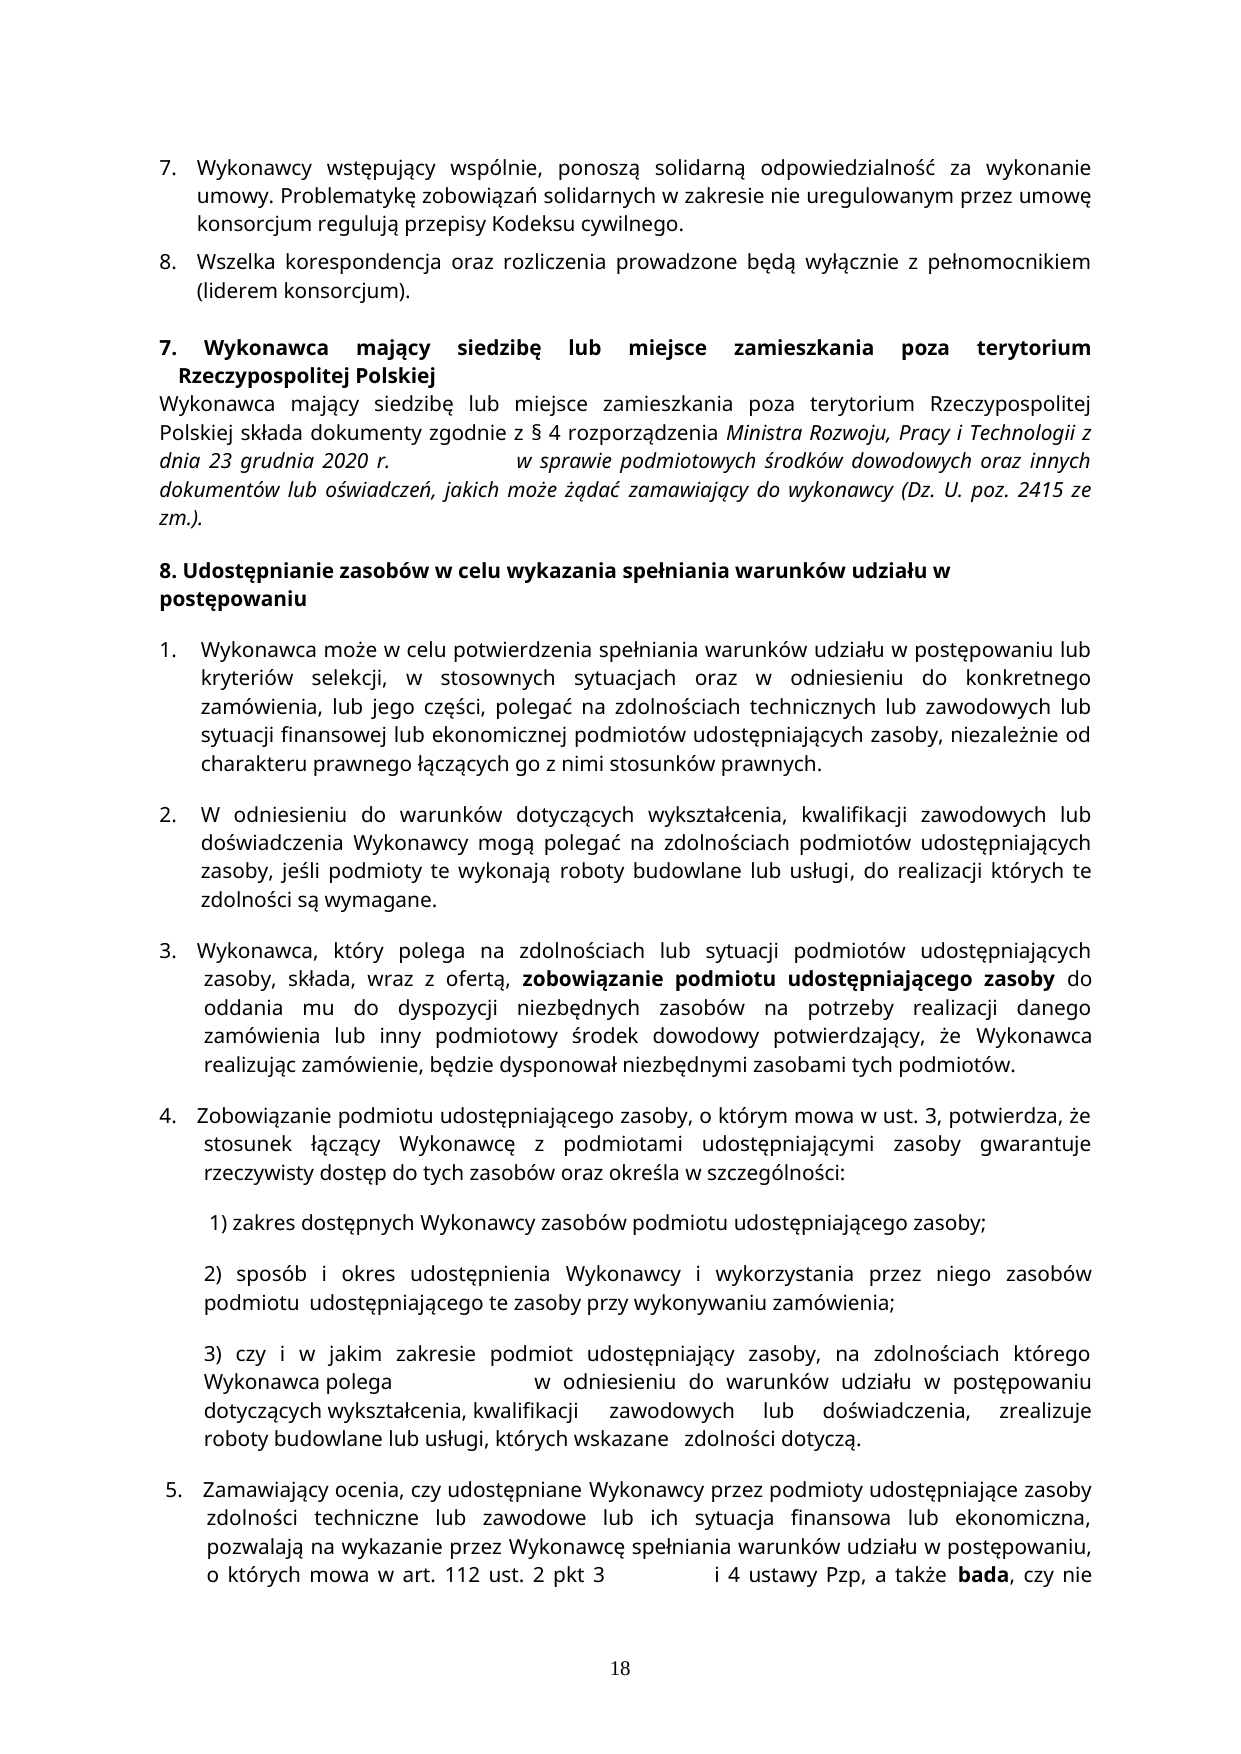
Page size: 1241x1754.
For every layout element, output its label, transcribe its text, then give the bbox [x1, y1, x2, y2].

list 1) zakres dostępnych Wykonawcy zasobów podmiotu udostępniającego zasoby; [159, 1208, 1092, 1237]
list 3) czy i w jakim zakresie podmiot udostępniający zasoby, na zdolnościach którego Wykonawca polega w odniesieniu do warunków udziału w postępowaniu dotyczących wykształcenia, kwalifikacji zawodowych lub doświadczenia, zrealizuje roboty budowlane lub usługi, których wskazane zdolności dotyczą. [159, 1339, 1092, 1453]
list Zamawiający ocenia, czy udostępniane Wykonawcy przez podmioty udostępniające zasoby zdolności techniczne lub zawodowe lub ich sytuacja finansowa lub ekonomiczna, pozwalają na wykazanie przez Wykonawcę spełniania warunków udziału w postępowaniu, o których mowa w art. 112 ust. 2 pkt 3 i 4 ustawy Pzp, a także bada, czy nie [165, 1475, 1092, 1589]
list Wykonawca może w celu potwierdzenia spełniania warunków udziału w postępowaniu lub kryteriów selekcji, w stosownych sytuacjach oraz w odniesieniu do konkretnego zamówienia, lub jego części, polegać na zdolnościach technicznych lub zawodowych lub sytuacji finansowej lub ekonomicznej podmiotów udostępniających zasoby, niezależnie od charakteru prawnego łączących go z nimi stosunków prawnych. [159, 635, 1092, 777]
list Zobowiązanie podmiotu udostępniającego zasoby, o którym mowa w ust. 3, potwierdza, że stosunek łączący Wykonawcę z podmiotami udostępniającymi zasoby gwarantuje rzeczywisty dostęp do tych zasobów oraz określa w szczególności: [159, 1101, 1092, 1186]
list Wykonawcy wstępujący wspólnie, ponoszą solidarną odpowiedzialność za wykonanie umowy. Problematykę zobowiązań solidarnych w zakresie nie uregulowanym przez umowę konsorcjum regulują przepisy Kodeksu cywilnego. [159, 153, 1092, 238]
list Wykonawca mający siedzibę lub miejsce zamieszkania poza terytorium Rzeczypospolitej Polskiej składa dokumenty zgodnie z § 4 rozporządzenia Ministra Rozwoju, Pracy i Technologii z dnia 23 grudnia 2020 r. w sprawie podmiotowych środków dowodowych oraz innych dokumentów lub oświadczeń, jakich może żądać zamawiający do wykonawcy (Dz. U. poz. 2415 ze zm.). [159, 389, 1092, 532]
list Wykonawca, który polega na zdolnościach lub sytuacji podmiotów udostępniających zasoby, składa, wraz z ofertą, zobowiązanie podmiotu udostępniającego zasoby do oddania mu do dyspozycji niezbędnych zasobów na potrzeby realizacji danego zamówienia lub inny podmiotowy środek dowodowy potwierdzający, że Wykonawca realizując zamówienie, będzie dysponował niezbędnymi zasobami tych podmiotów. [159, 936, 1092, 1078]
list W odniesieniu do warunków dotyczących wykształcenia, kwalifikacji zawodowych lub doświadczenia Wykonawcy mogą polegać na zdolnościach podmiotów udostępniających zasoby, jeśli podmioty te wykonają roboty budowlane lub usługi, do realizacji których te zdolności są wymagane. [159, 800, 1092, 913]
list 2) sposób i okres udostępnienia Wykonawcy i wykorzystania przez niego zasobów podmiotu udostępniającego te zasoby przy wykonywaniu zamówienia; [159, 1259, 1092, 1316]
subtitle 7. Wykonawca mający siedzibę lub miejsce zamieszkania poza terytorium Rzeczypospolitej Polskiej [159, 333, 1092, 389]
list Wszelka korespondencja oraz rozliczenia prowadzone będą wyłącznie z pełnomocnikiem (liderem konsorcjum). [159, 247, 1092, 304]
subtitle 8. Udostępnianie zasobów w celu wykazania spełniania warunków udziału w postępowaniu [159, 556, 1092, 613]
